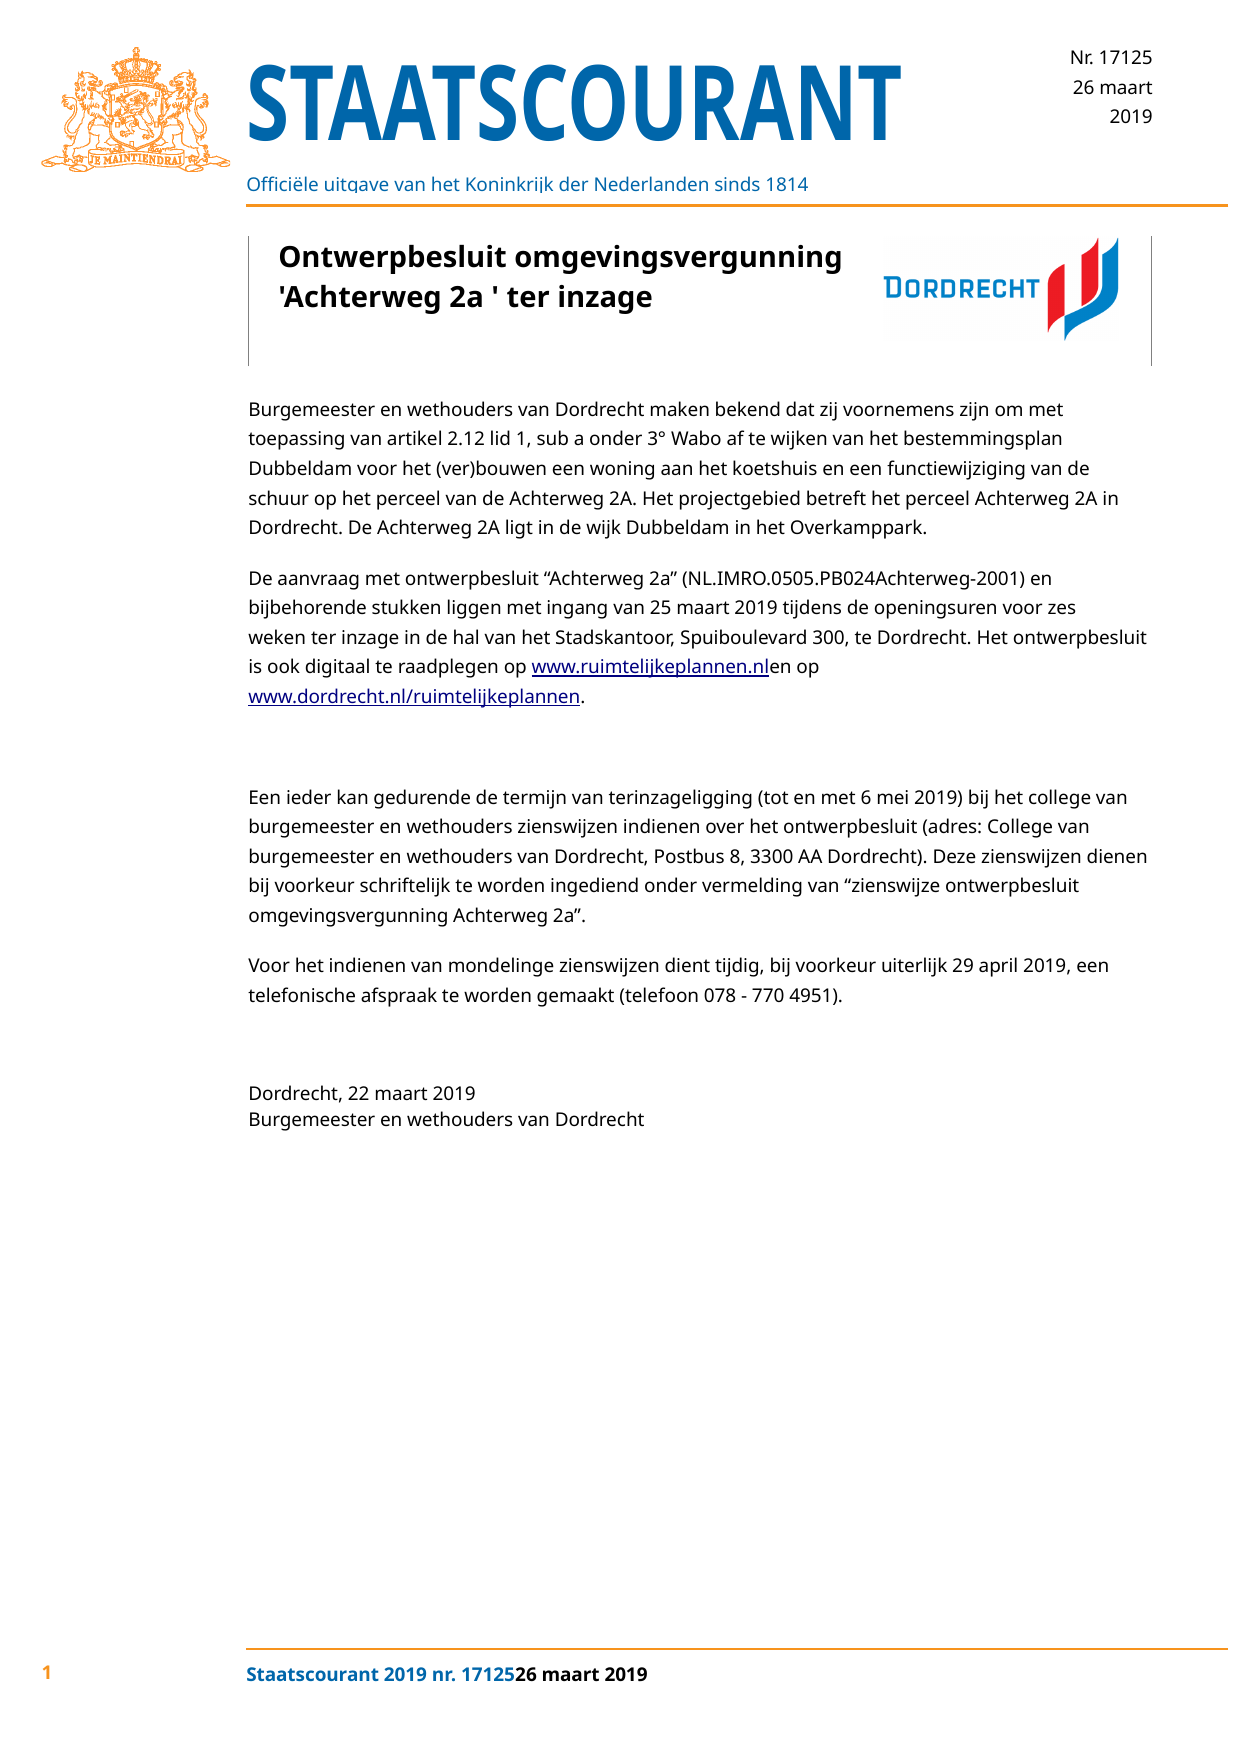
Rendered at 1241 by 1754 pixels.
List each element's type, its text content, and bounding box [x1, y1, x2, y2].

text Een ieder kan gedurende de termijn van terinzageligging (tot en met 6 mei 2019) bij het college van burgemeester en wethouders zienswijzen indienen over het ontwerpbesluit (adres: College van burgemeester en wethouders van Dordrecht, Postbus 8, 3300 AA Dordrecht). Deze zienswijzen dienen bij voorkeur schriftelijk te worden ingediend onder vermelding van “zienswijze ontwerpbesluit omgevingsvergunning Achterweg 2a”. [248, 784, 1152, 928]
text Burgemeester en wethouders van Dordrecht maken bekend dat zij voornemens zijn om met toepassing van artikel 2.12 lid 1, sub a onder 3° Wabo af te wijken van het bestemmingsplan Dubbeldam voor het (ver)bouwen een woning aan het koetshuis en een functiewijziging van de schuur op het perceel van de Achterweg 2A. Het projectgebied betreft het perceel Achterweg 2A in Dordrecht. De Achterweg 2A ligt in de wijk Dubbeldam in het Overkamppark. [248, 396, 1152, 540]
text Dordrecht, 22 maart 2019 [248, 1080, 1152, 1106]
text Burgemeester en wethouders van Dordrecht [248, 1106, 1152, 1132]
text De aanvraag met ontwerpbesluit “Achterweg 2a” (NL.IMRO.0505.PB024Achterweg-2001) en bijbehorende stukken liggen met ingang van 25 maart 2019 tijdens de openingsuren voor zes weken ter inzage in de hal van het Stadskantoor, Spuiboulevard 300, te Dordrecht. Het ontwerpbesluit is ook digitaal te raadplegen op www.ruimtelijkeplannen.nlen op www.dordrecht.nl/ruimtelijkeplannen. [248, 565, 1152, 709]
table_header Ontwerpbesluit omgevingsvergunning 'Achterweg 2a ' ter inzage [249, 236, 850, 366]
picture [41, 47, 231, 172]
text Voor het indienen van mondelinge zienswijzen dient tijdig, bij voorkeur uiterlijk 29 april 2019, een telefonische afspraak te worden gemaakt (telefoon 078 - 770 4951). [248, 953, 1152, 1008]
picture [882, 236, 1119, 341]
table_header [850, 236, 1151, 366]
